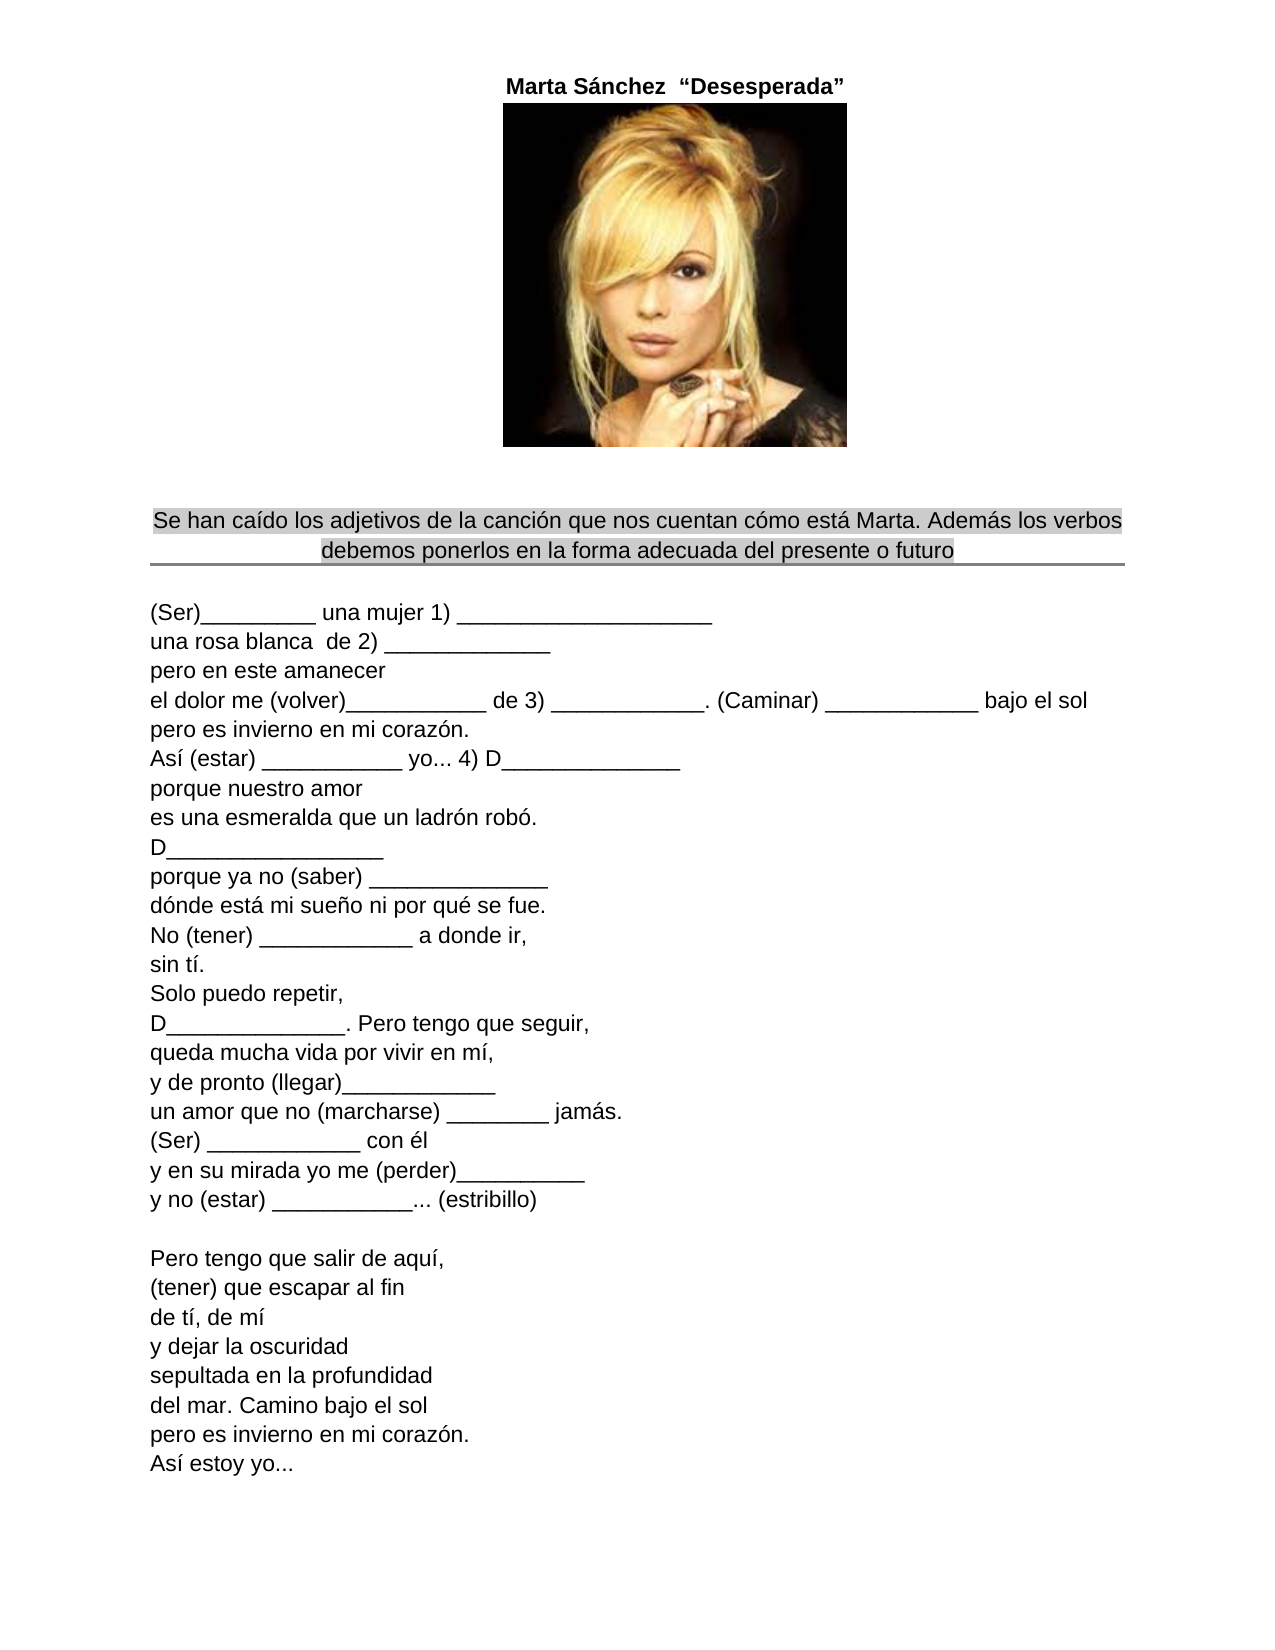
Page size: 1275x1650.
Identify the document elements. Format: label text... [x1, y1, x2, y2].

text porque nuestro amor [150, 776, 1125, 801]
text y en su mirada yo me (perder)__________ [150, 1157, 1125, 1183]
text Así (estar) ___________ yo... 4) D______________ [150, 746, 1125, 772]
text (Ser)_________ una mujer 1) ____________________ [150, 599, 1125, 625]
text una rosa blanca de 2) _____________ [150, 629, 1125, 654]
text y no (estar) ___________... (estribillo) [150, 1187, 1125, 1212]
text Se han caído los adjetivos de la canción que nos cuentan cómo está Marta. Además los verbos debemos ponerlos en la forma adecuada del presente o futuro [150, 508, 1125, 563]
text Así estoy yo... [150, 1451, 1125, 1477]
text pero es invierno en mi corazón. [150, 1422, 1125, 1447]
picture [503, 103, 847, 447]
text y de pronto (llegar)____________ [150, 1069, 1125, 1095]
text sin tí. [150, 952, 1125, 977]
text porque ya no (saber) ______________ [150, 864, 1125, 889]
text (Ser) ____________ con él [150, 1128, 1125, 1154]
text dónde está mi sueño ni por qué se fue. [150, 893, 1125, 919]
text D_________________ [150, 834, 1125, 860]
text sepultada en la profundidad [150, 1363, 1125, 1389]
text queda mucha vida por vivir en mí, [150, 1040, 1125, 1066]
text No (tener) ____________ a donde ir, [150, 922, 1125, 948]
text Pero tengo que salir de aquí, [150, 1246, 1125, 1271]
text el dolor me (volver)___________ de 3) ____________. (Caminar) ____________ bajo el sol [150, 687, 1125, 713]
text pero en este amanecer [150, 658, 1125, 684]
text pero es invierno en mi corazón. [150, 717, 1125, 742]
text y dejar la oscuridad [150, 1334, 1125, 1359]
text Solo puedo repetir, [150, 981, 1125, 1007]
text (tener) que escapar al fin [150, 1275, 1125, 1301]
text un amor que no (marcharse) ________ jamás. [150, 1099, 1125, 1124]
text es una esmeralda que un ladrón robó. [150, 805, 1125, 831]
text D______________. Pero tengo que seguir, [150, 1011, 1125, 1036]
text de tí, de mí [150, 1304, 1125, 1330]
text del mar. Camino bajo el sol [150, 1392, 1125, 1418]
